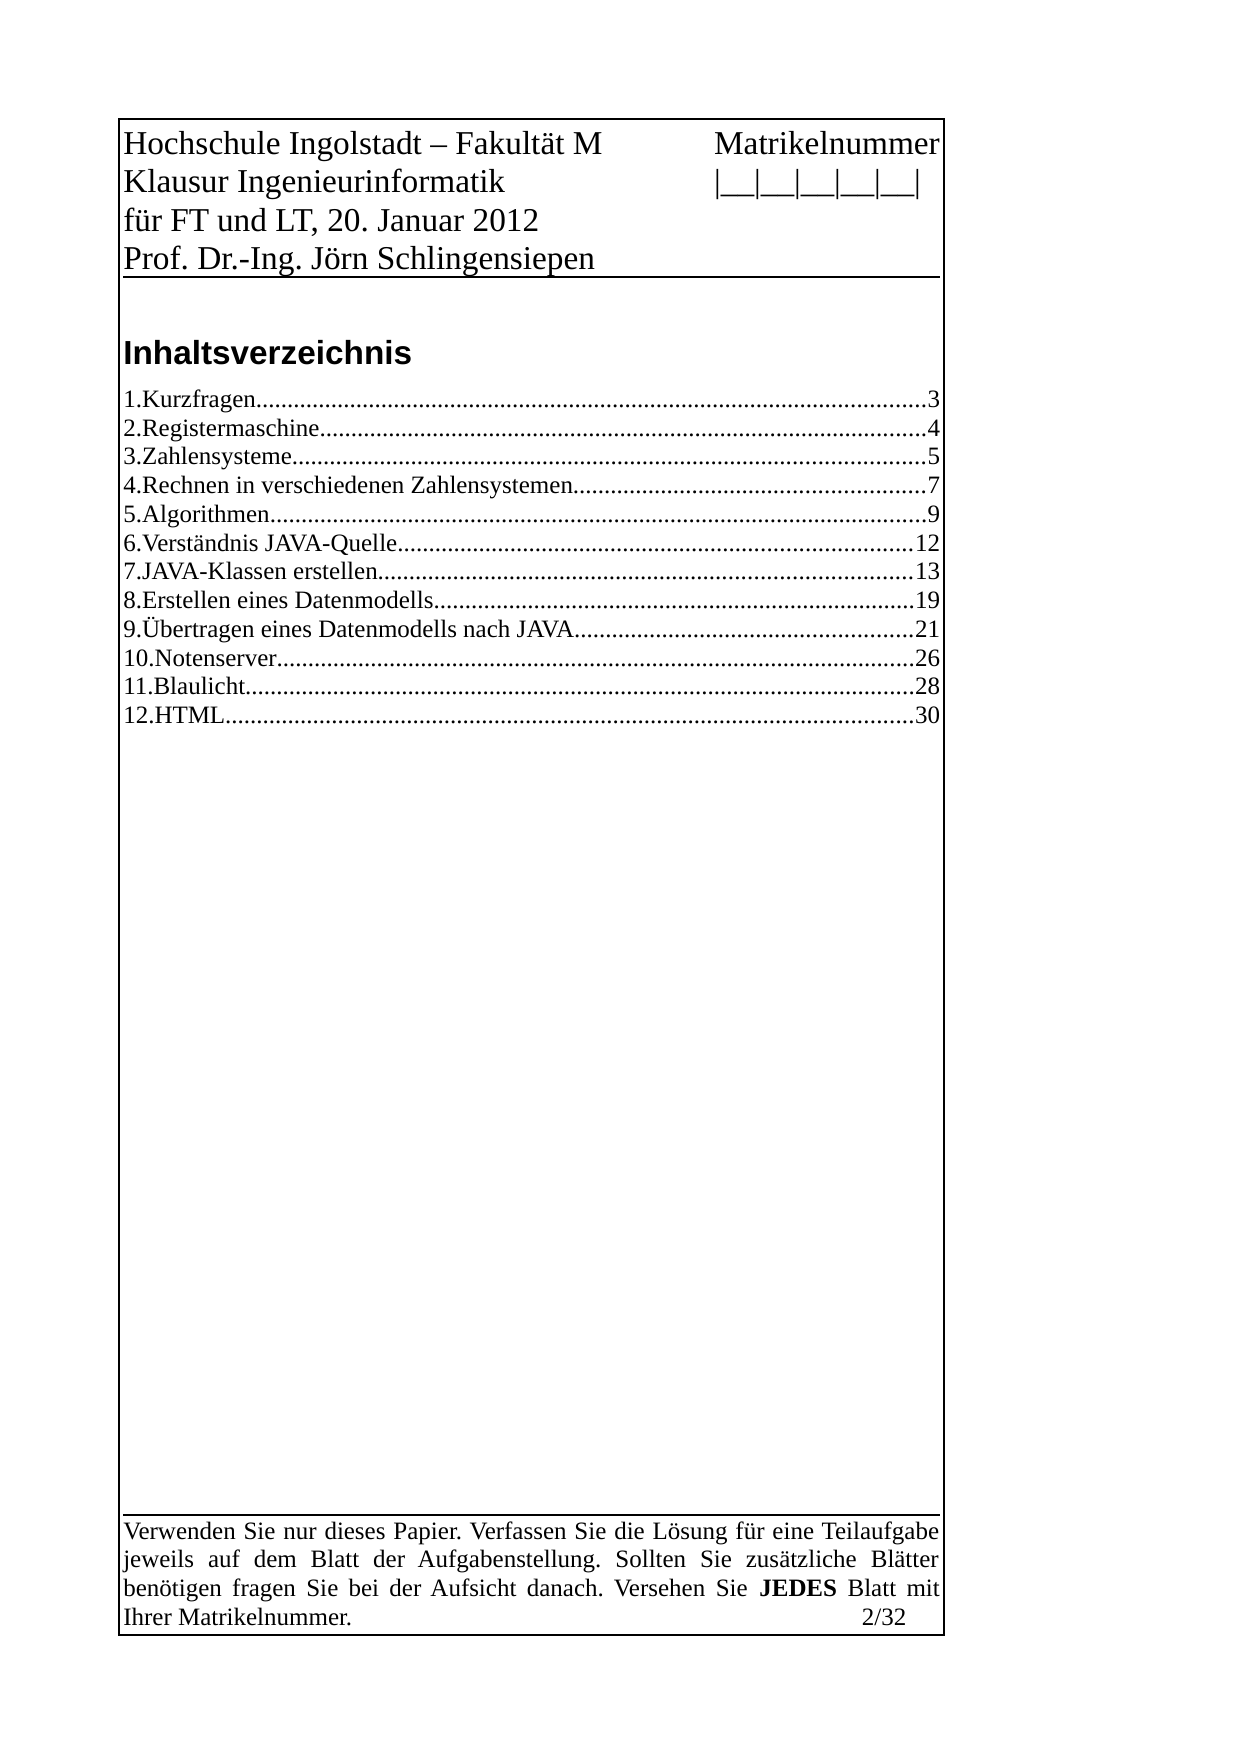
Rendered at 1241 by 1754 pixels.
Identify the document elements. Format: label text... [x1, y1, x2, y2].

text 1.Kurzfragen 3 [123, 384, 940, 413]
text 4.Rechnen in verschiedenen Zahlensystemen 7 [123, 470, 940, 499]
text 3.Zahlensysteme 5 [123, 441, 940, 470]
text 10.Notenserver 26 [123, 643, 940, 671]
text 7.JAVA-Klassen erstellen 13 [123, 556, 940, 585]
subtitle Inhaltsverzeichnis [123, 333, 940, 371]
text 11.Blaulicht 28 [123, 671, 940, 700]
text 9.Übertragen eines Datenmodells nach JAVA 21 [123, 614, 940, 643]
text 6.Verständnis JAVA-Quelle 12 [123, 528, 940, 556]
text 5.Algorithmen 9 [123, 499, 940, 528]
text 8.Erstellen eines Datenmodells 19 [123, 585, 940, 614]
text 2.Registermaschine 4 [123, 413, 940, 441]
text 12.HTML 30 [123, 700, 940, 729]
